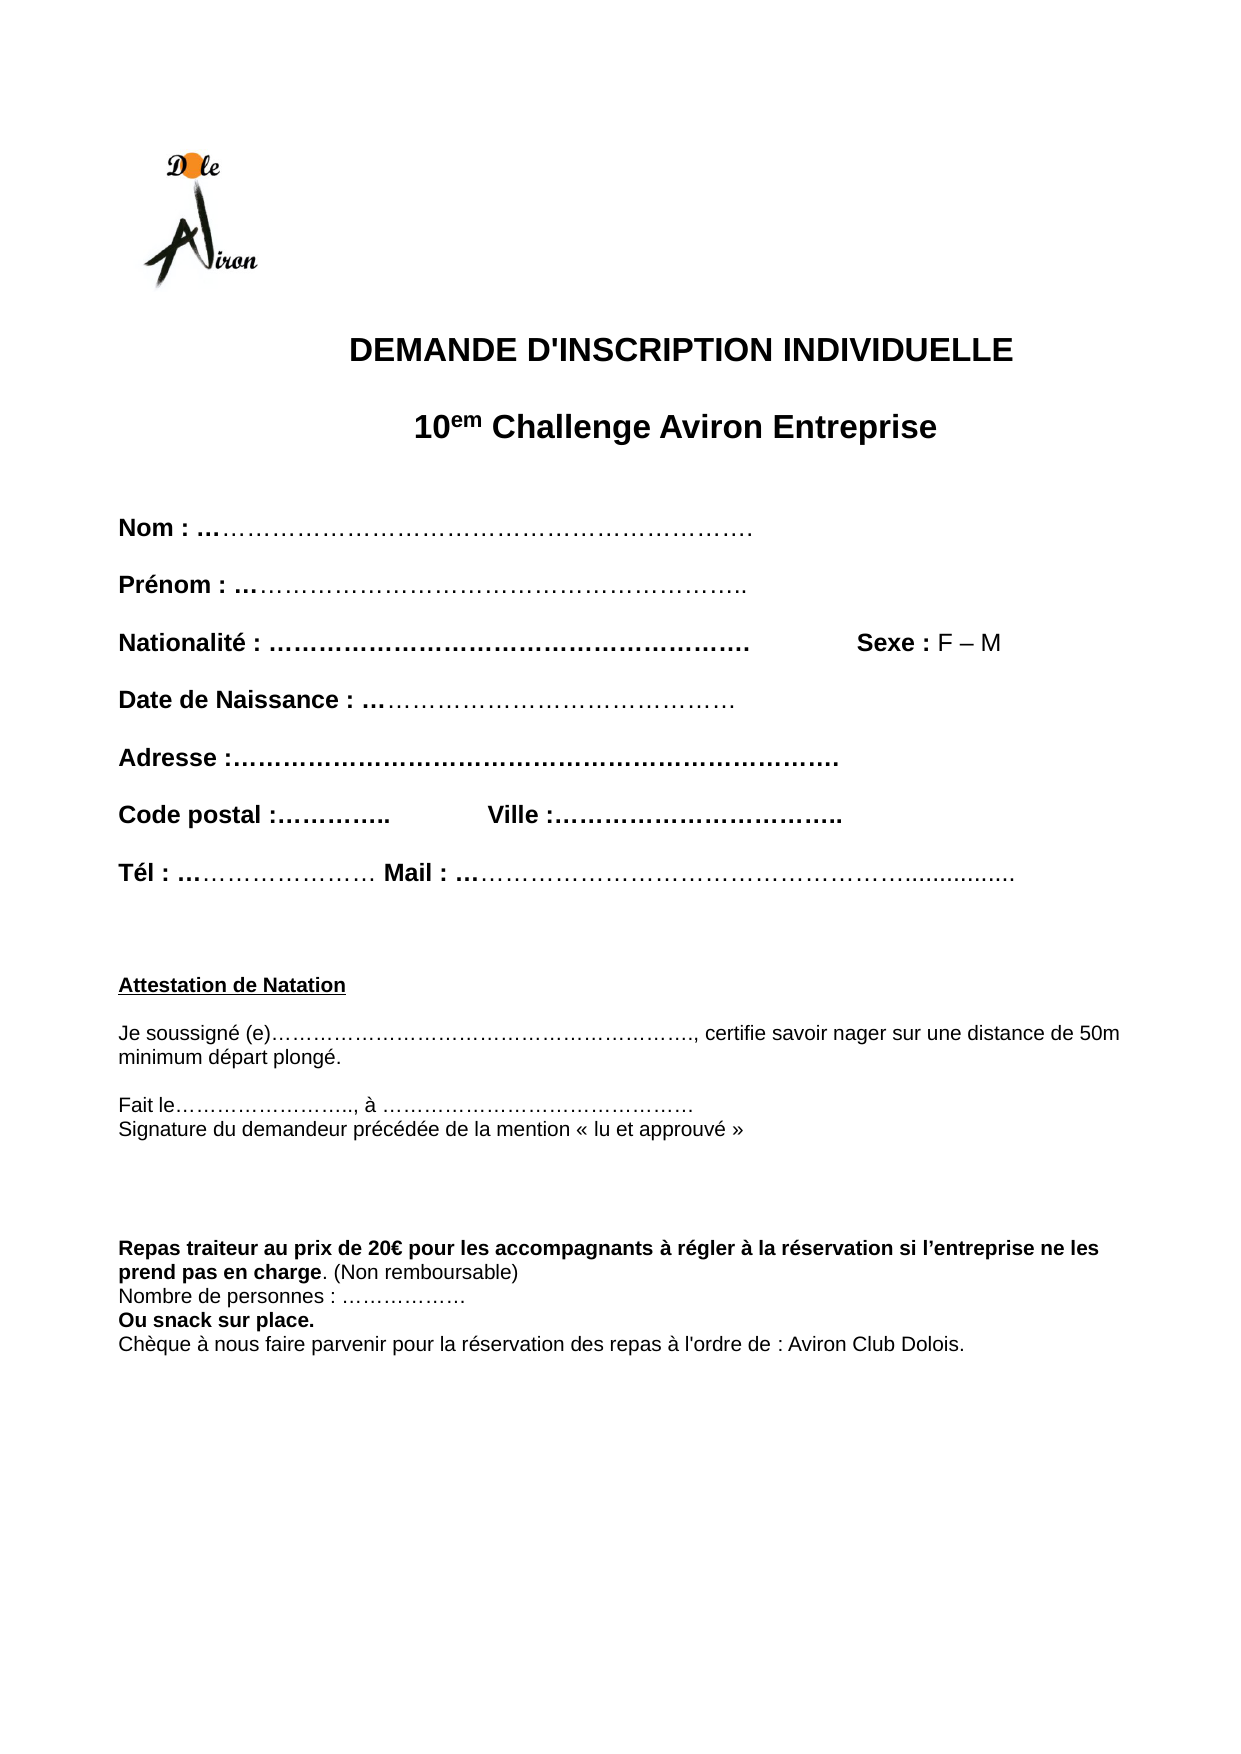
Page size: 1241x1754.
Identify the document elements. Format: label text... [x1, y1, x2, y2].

text Je soussigné (e)……………………………………………………., certifie savoir nager sur une distance de 50m minimum départ plongé. [118, 1021, 1122, 1068]
text Nationalité : …………………………………………………. Sexe : F – M [118, 628, 1122, 656]
text 10em Challenge Aviron Entreprise [118, 407, 1122, 446]
text Fait le…………………….., à ……………………………………… [118, 1092, 1122, 1116]
text Code postal :………….. Ville :…………………………….. [118, 800, 1122, 829]
text Adresse :………………………………………………………………. [118, 743, 1122, 771]
text Nom : …………………………………………………………. [118, 513, 1122, 541]
text Repas traiteur au prix de 20€ pour les accompagnants à régler à la réservation si l’entreprise ne les prend pas en charge. (Non remboursable) [118, 1236, 1122, 1284]
text DEMANDE D'INSCRIPTION INDIVIDUELLE [118, 330, 1122, 369]
text Signature du demandeur précédée de la mention « lu et approuvé » [118, 1116, 1122, 1140]
text Prénom : …………………………………………………….. [118, 570, 1122, 599]
text Attestation de Natation [118, 973, 1122, 997]
text Ou snack sur place. [118, 1308, 1122, 1332]
text Date de Naissance : ……………………………………… [118, 685, 1122, 714]
text Nombre de personnes : ……………… [118, 1284, 1122, 1308]
text Tél : …………………… Mail : ………………………………………………................ [118, 858, 1122, 886]
text Chèque à nous faire parvenir pour la réservation des repas à l'ordre de : Aviron Club Dolois. [118, 1332, 1122, 1356]
